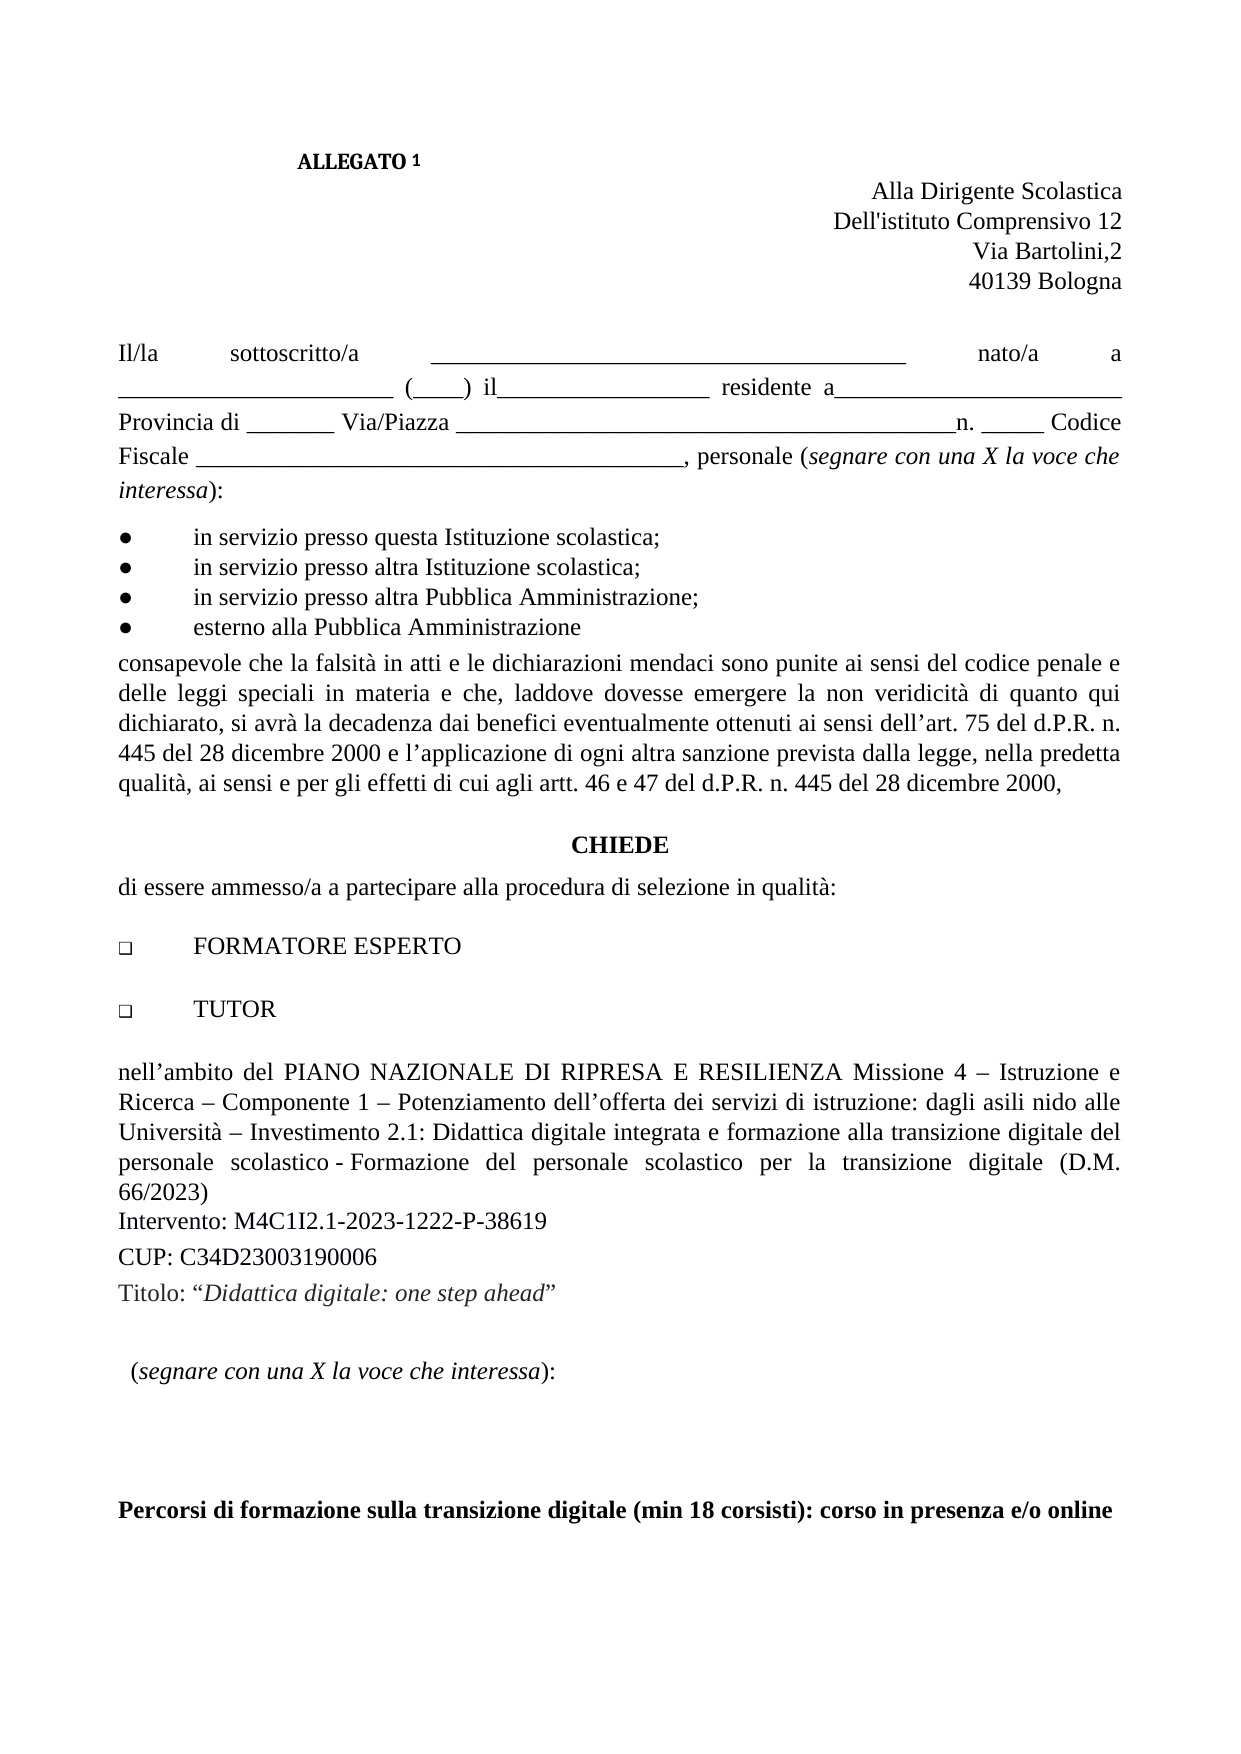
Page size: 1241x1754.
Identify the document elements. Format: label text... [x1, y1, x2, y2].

subtitle ALLEGATO 1 Alla Dirigente Scolastica [118, 148, 1122, 205]
subtitle 40139 Bologna [118, 265, 1122, 294]
subtitle CHIEDE [118, 829, 1122, 859]
subtitle in servizio presso altra Pubblica Amministrazione; [118, 581, 1122, 611]
subtitle nell’ambito del PIANO NAZIONALE DI RIPRESA E RESILIENZA Missione 4 – Istruzione e Ricerca – Componente 1 – Potenziamento dell’offerta dei servizi di istruzione: dagli asili nido alle Università – Investimento 2.1: Didattica digitale integrata e formazione alla transizione digitale del personale scolastico - Formazione del personale scolastico per la transizione digitale (D.M. 66/2023) [118, 1056, 1122, 1205]
subtitle (segnare con una X la voce che interessa): [118, 1355, 1122, 1385]
subtitle in servizio presso altra Istituzione scolastica; [118, 551, 1122, 581]
subtitle Il/la sottoscritto/a ______________________________________ nato/a a ______________________ (____) il_________________ residente a_______________________ Provincia di _______ Via/Piazza ________________________________________n. _____ Codice Fiscale _______________________________________, personale (segnare con una X la voce che interessa): [118, 337, 1122, 504]
subtitle consapevole che la falsità in atti e le dichiarazioni mendaci sono punite ai sensi del codice penale e delle leggi speciali in materia e che, laddove dovesse emergere la non veridicità di quanto qui dichiarato, si avrà la decadenza dai benefici eventualmente ottenuti ai sensi dell’art. 75 del d.P.R. n. 445 del 28 dicembre 2000 e l’applicazione di ogni altra sanzione prevista dalla legge, nella predetta qualità, ai sensi e per gli effetti di cui agli artt. 46 e 47 del d.P.R. n. 445 del 28 dicembre 2000, [118, 647, 1122, 797]
subtitle Percorsi di formazione sulla transizione digitale (min 18 corsisti): corso in presenza e/o online [118, 1493, 1122, 1523]
subtitle Via Bartolini,2 [118, 235, 1122, 265]
subtitle TUTOR [118, 993, 1122, 1027]
subtitle Intervento: M4C1I2.1-2023-1222-P-38619 [118, 1205, 1122, 1235]
subtitle FORMATORE ESPERTO [118, 930, 1122, 964]
subtitle Titolo: “Didattica digitale: one step ahead” [118, 1277, 1122, 1307]
subtitle di essere ammesso/a a partecipare alla procedura di selezione in qualità: [118, 871, 1122, 901]
subtitle Dell'istituto Comprensivo 12 [118, 205, 1122, 235]
subtitle esterno alla Pubblica Amministrazione [118, 611, 1122, 641]
subtitle in servizio presso questa Istituzione scolastica; [118, 521, 1122, 551]
subtitle CUP: C34D23003190006 [118, 1241, 1122, 1271]
